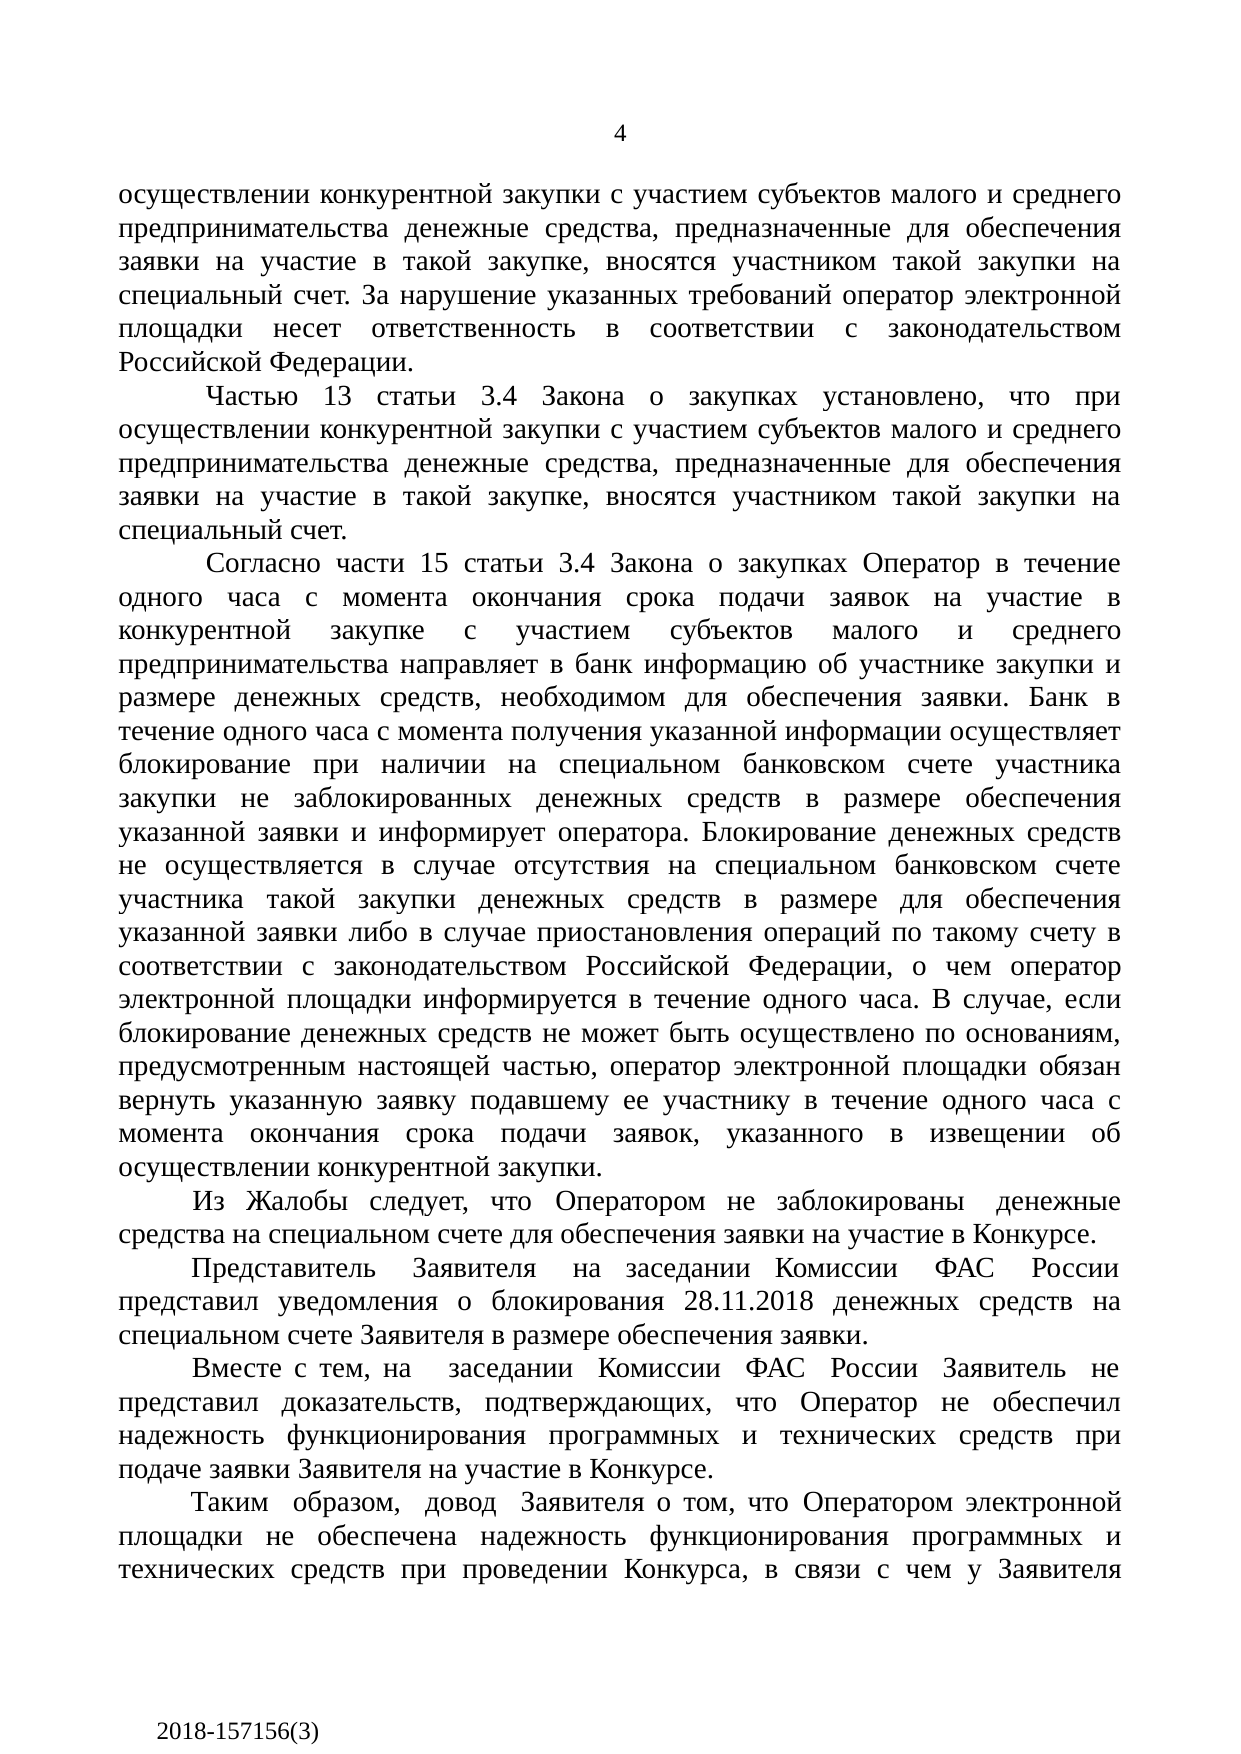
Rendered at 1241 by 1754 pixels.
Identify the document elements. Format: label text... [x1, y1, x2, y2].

text Из Жалобы следует, что Оператором не заблокированы денежные средства на специальном счете для обеспечения заявки на участие в Конкурсе. [118, 1183, 1122, 1250]
text Вместе с тем, на заседании Комиссии ФАС России Заявитель не представил доказательств, подтверждающих, что Оператор не обеспечил надежность функционирования программных и технических средств при подаче заявки Заявителя на участие в Конкурсе. [118, 1350, 1122, 1484]
text Представитель Заявителя на заседании Комиссии ФАС России представил уведомления о блокирования 28.11.2018 денежных средств на специальном счете Заявителя в размере обеспечения заявки. [118, 1250, 1122, 1350]
text Согласно части 15 статьи 3.4 Закона о закупках Оператор в течение одного часа с момента окончания срока подачи заявок на участие в конкурентной закупке с участием субъектов малого и среднего предпринимательства направляет в банк информацию об участнике закупки и размере денежных средств, необходимом для обеспечения заявки. Банк в течение одного часа с момента получения указанной информации осуществляет блокирование при наличии на специальном банковском счете участника закупки не заблокированных денежных средств в размере обеспечения указанной заявки и информирует оператора. Блокирование денежных средств не осуществляется в случае отсутствия на специальном банковском счете участника такой закупки денежных средств в размере для обеспечения указанной заявки либо в случае приостановления операций по такому счету в соответствии с законодательством Российской Федерации, о чем оператор электронной площадки информируется в течение одного часа. В случае, если блокирование денежных средств не может быть осуществлено по основаниям, предусмотренным настоящей частью, оператор электронной площадки обязан вернуть указанную заявку подавшему ее участнику в течение одного часа с момента окончания срока подачи заявок, указанного в извещении об осуществлении конкурентной закупки. [118, 545, 1122, 1183]
text Таким образом, довод Заявителя о том, что Оператором электронной площадки не обеспечена надежность функционирования программных и технических средств при проведении Конкурса, в связи с чем у Заявителя [118, 1484, 1122, 1585]
text осуществлении конкурентной закупки с участием субъектов малого и среднего предпринимательства денежные средства, предназначенные для обеспечения заявки на участие в такой закупке, вносятся участником такой закупки на специальный счет. За нарушение указанных требований оператор электронной площадки несет ответственность в соответствии с законодательством Российской Федерации. [118, 176, 1122, 378]
text Частью 13 статьи 3.4 Закона о закупках установлено, что при осуществлении конкурентной закупки с участием субъектов малого и среднего предпринимательства денежные средства, предназначенные для обеспечения заявки на участие в такой закупке, вносятся участником такой закупки на специальный счет. [118, 378, 1122, 545]
